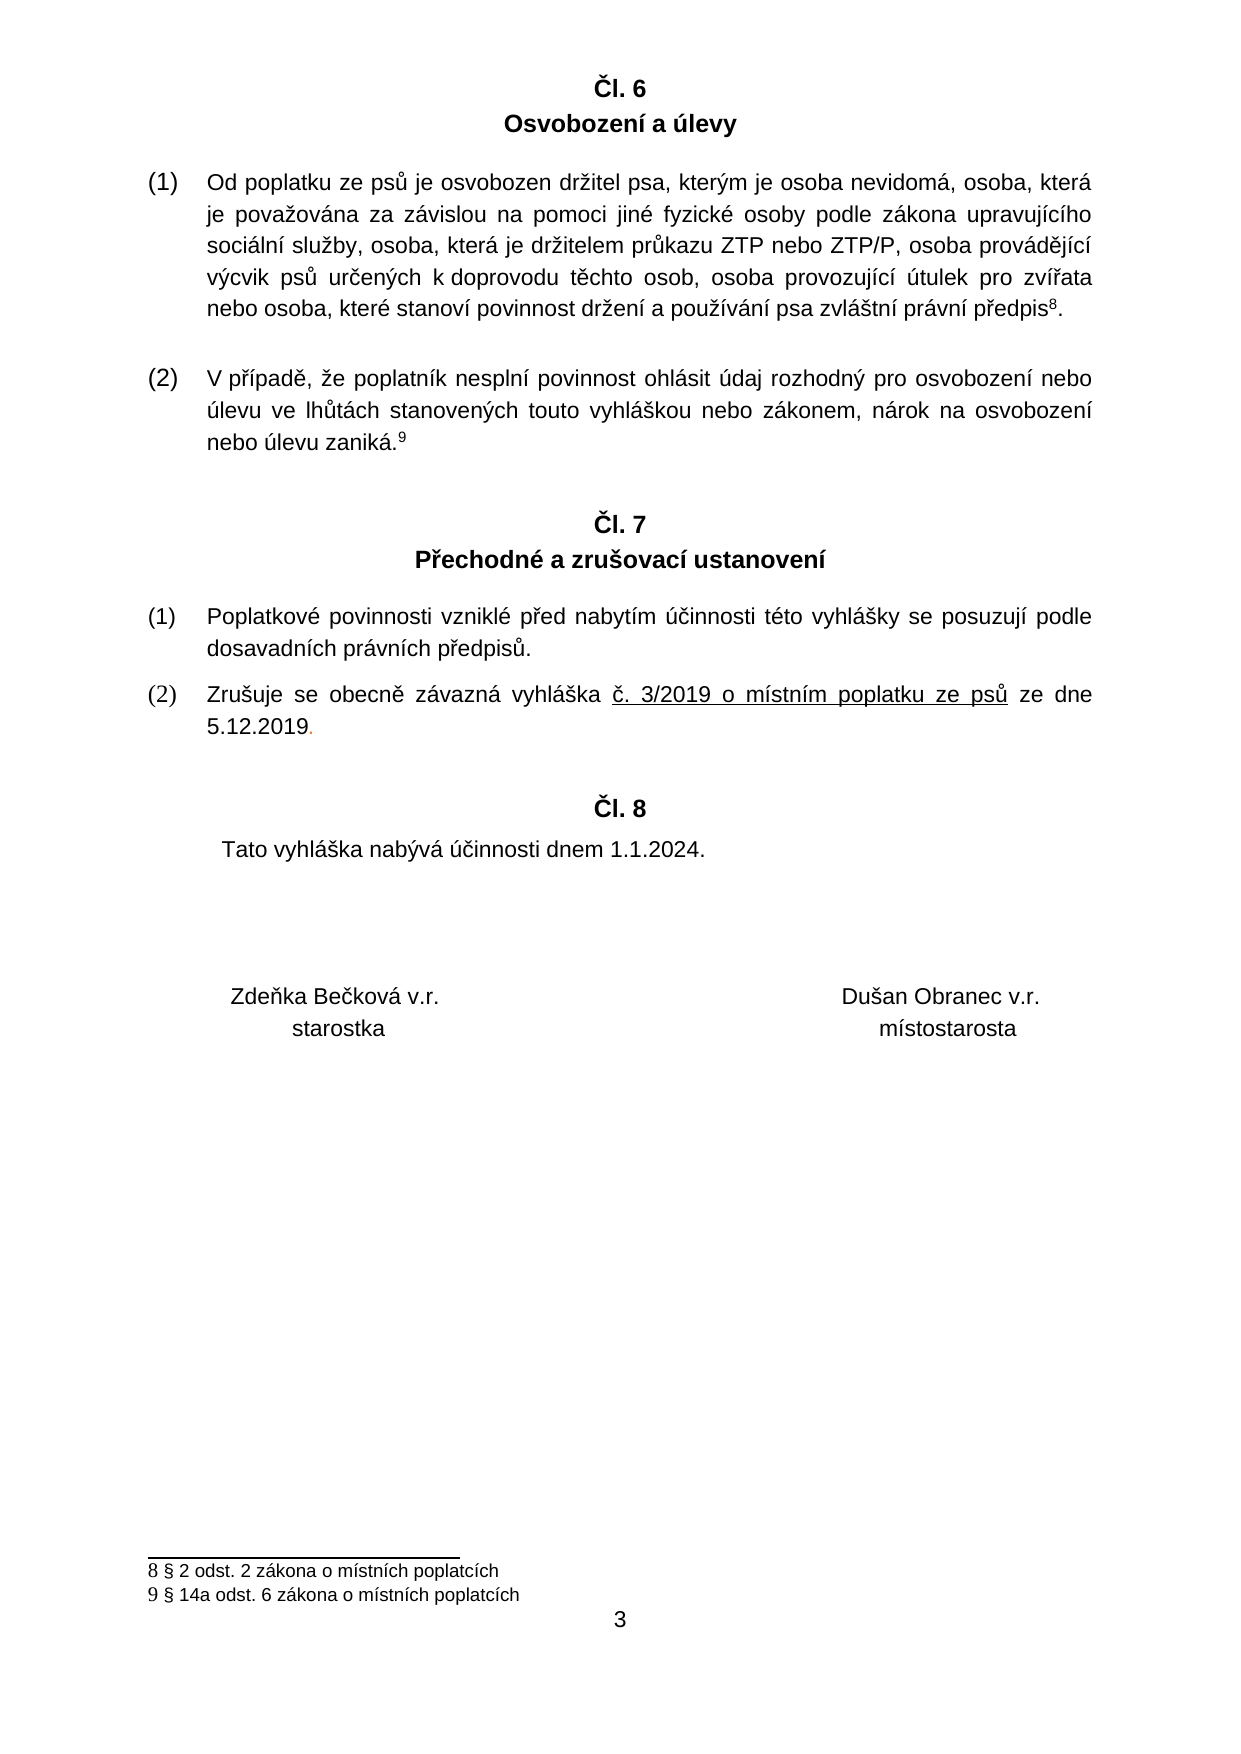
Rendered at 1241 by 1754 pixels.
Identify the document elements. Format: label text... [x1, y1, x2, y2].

list Zrušuje se obecně závazná vyhláška č. 3/2019 o místním poplatku ze psů ze dne 5.12.2019. [148, 679, 1093, 739]
text Přechodné a zrušovací ustanovení [148, 545, 1093, 574]
list V případě, že poplatník nesplní povinnost ohlásit údaj rozhodný pro osvobození nebo úlevu ve lhůtách stanovených touto vyhláškou nebo zákonem, nárok na osvobození nebo úlevu zaniká. [148, 363, 1093, 455]
text Tato vyhláška nabývá účinnosti dnem 1.1.2024. [148, 836, 1093, 862]
text Osvobození a úlevy [148, 109, 1093, 137]
list Od poplatku ze psů je osvobozen držitel psa, kterým je osoba nevidomá, osoba, která je považována za závislou na pomoci jiné fyzické osoby podle zákona upravujícího sociální služby, osoba, která je držitelem průkazu ZTP nebo ZTP/P, osoba provádějící výcvik psů určených k doprovodu těchto osob, osoba provozující útulek pro zvířata nebo osoba, které stanoví povinnost držení a používání psa zvláštní právní předpis. [148, 167, 1093, 322]
list § 2 odst. 2 zákona o místních poplatcích [148, 1558, 1093, 1582]
text starostka místostarosta [148, 1015, 1093, 1041]
text Čl. 6 [148, 74, 1093, 102]
list § 14a odst. 6 zákona o místních poplatcích [148, 1582, 1093, 1606]
text Čl. 8 [148, 794, 1093, 823]
text Zdeňka Bečková v.r. Dušan Obranec v.r. [148, 983, 1093, 1009]
list Poplatkové povinnosti vzniklé před nabytím účinnosti této vyhlášky se posuzují podle dosavadních právních předpisů. [148, 603, 1093, 661]
text Čl. 7 [148, 510, 1093, 539]
